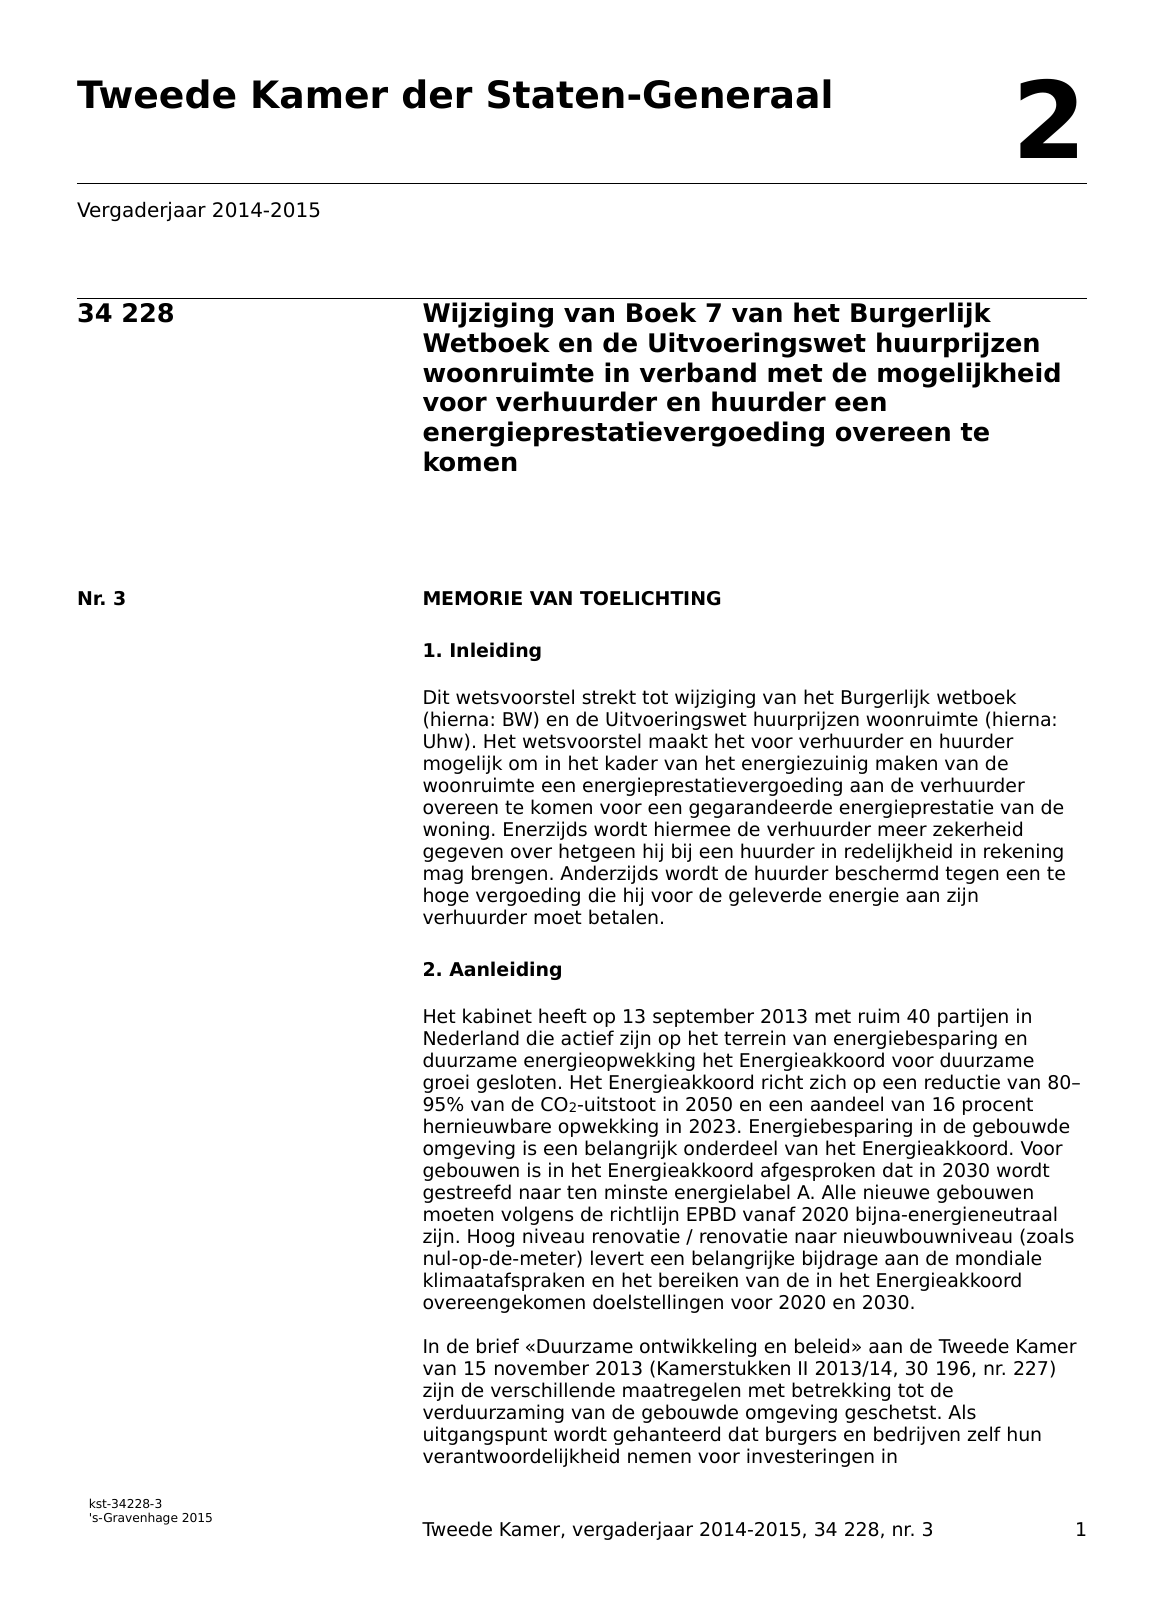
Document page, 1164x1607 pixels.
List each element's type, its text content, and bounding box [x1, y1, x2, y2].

subtitle 1. Inleiding [422, 640, 1087, 662]
table_cell Vergaderjaar 2014-2015 [77, 184, 1087, 298]
text Het kabinet heeft op 13 september 2013 met ruim 40 partijen in Nederland die actief zijn op het terrein van energiebesparing en duurzame energieopwekking het Energieakkoord voor duurzame groei gesloten. Het Energieakkoord richt zich op een reductie van 80–95% van de CO2-uitstoot in 2050 en een aandeel van 16 procent hernieuwbare opwekking in 2023. Energiebesparing in de gebouwde omgeving is een belangrijk onderdeel van het Energieakkoord. Voor gebouwen is in het Energieakkoord afgesproken dat in 2030 wordt gestreefd naar ten minste energielabel A. Alle nieuwe gebouwen moeten volgens de richtlijn EPBD vanaf 2020 bijna-energieneutraal zijn. Hoog niveau renovatie / renovatie naar nieuwbouwniveau (zoals nul-op-de-meter) levert een belangrijke bijdrage aan de mondiale klimaatafspraken en het bereiken van de in het Energieakkoord overeengekomen doelstellingen voor 2020 en 2030. [422, 1006, 1087, 1313]
table_header 2 [886, 59, 1087, 183]
text In de brief «Duurzame ontwikkeling en beleid» aan de Tweede Kamer van 15 november 2013 (Kamerstukken II 2013/14, 30 196, nr. 227) zijn de verschillende maatregelen met betrekking tot de verduurzaming van de gebouwde omgeving geschetst. Als uitgangspunt wordt gehanteerd dat burgers en bedrijven zelf hun verantwoordelijkheid nemen voor investeringen in [422, 1336, 1087, 1468]
text 's-Gravenhage 2015 [88, 1511, 323, 1525]
subtitle Nr. 3 MEMORIE VAN TOELICHTING [77, 588, 1087, 610]
text Dit wetsvoorstel strekt tot wijziging van het Burgerlijk wetboek (hierna: BW) en de Uitvoeringswet huurprijzen woonruimte (hierna: Uhw). Het wetsvoorstel maakt het voor verhuurder en huurder mogelijk om in het kader van het energiezuinig maken van de woonruimte een energieprestatievergoeding aan de verhuurder overeen te komen voor een gegarandeerde energieprestatie van de woning. Enerzijds wordt hiermee de verhuurder meer zekerheid gegeven over hetgeen hij bij een huurder in redelijkheid in rekening mag brengen. Anderzijds wordt de huurder beschermd tegen een te hoge vergoeding die hij voor de geleverde energie aan zijn verhuurder moet betalen. [422, 687, 1087, 929]
text kst-34228-3 [88, 1497, 323, 1511]
table_header Tweede Kamer der Staten-Generaal [77, 59, 886, 183]
subtitle 34 228 Wijziging van Boek 7 van het Burgerlijk Wetboek en de Uitvoeringswet huurprijzen woonruimte in verband met de mogelijkheid voor verhuurder en huurder een energieprestatievergoeding overeen te komen [77, 299, 1087, 477]
subtitle 2. Aanleiding [422, 959, 1087, 981]
